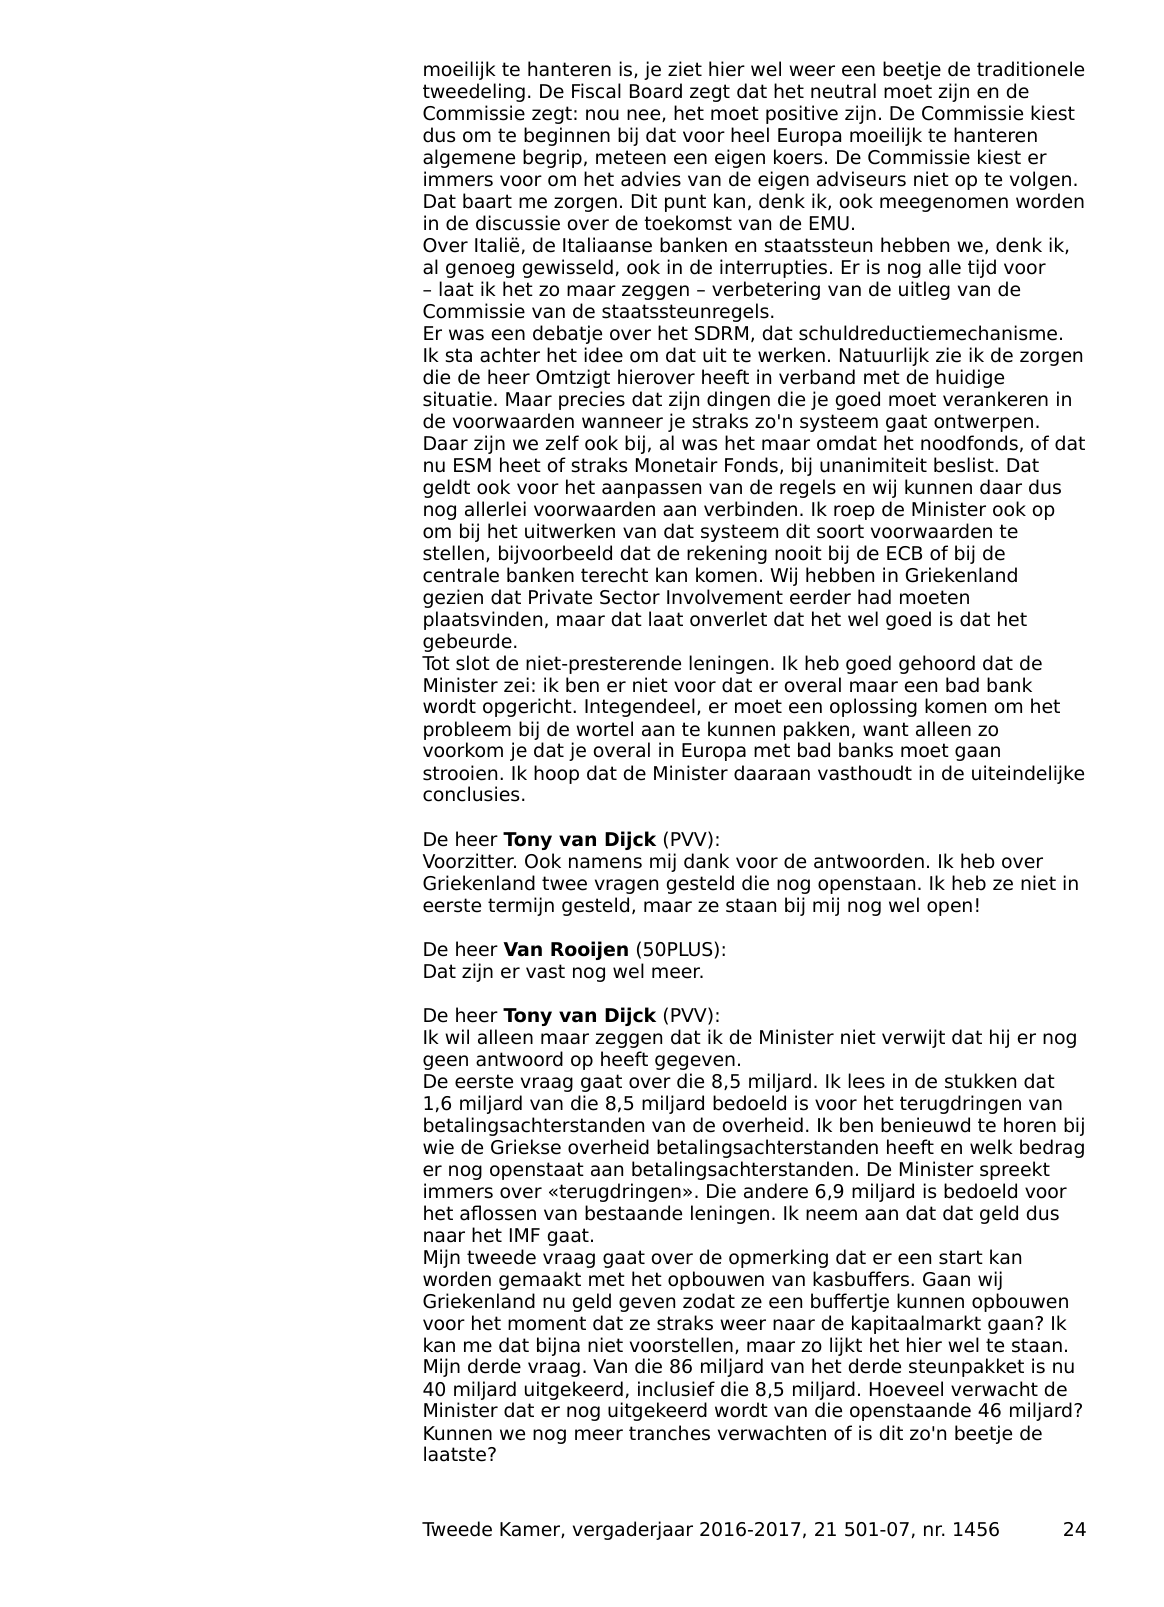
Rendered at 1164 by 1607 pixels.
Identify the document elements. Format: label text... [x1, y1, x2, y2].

text Voorzitter. Ook namens mij dank voor de antwoorden. Ik heb over Griekenland twee vragen gesteld die nog openstaan. Ik heb ze niet in eerste termijn gesteld, maar ze staan bij mij nog wel open! [422, 851, 1087, 916]
text Tot slot de niet-presterende leningen. Ik heb goed gehoord dat de Minister zei: ik ben er niet voor dat er overal maar een bad bank wordt opgericht. Integendeel, er moet een oplossing komen om het probleem bij de wortel aan te kunnen pakken, want alleen zo voorkom je dat je overal in Europa met bad banks moet gaan strooien. Ik hoop dat de Minister daaraan vasthoudt in de uiteindelijke conclusies. [422, 652, 1087, 806]
text Over Italië, de Italiaanse banken en staatssteun hebben we, denk ik, al genoeg gewisseld, ook in de interrupties. Er is nog alle tijd voor – laat ik het zo maar zeggen – verbetering van de uitleg van de Commissie van de staatssteunregels. [422, 235, 1087, 323]
text Mijn tweede vraag gaat over de opmerking dat er een start kan worden gemaakt met het opbouwen van kasbuffers. Gaan wij Griekenland nu geld geven zodat ze een buffertje kunnen opbouwen voor het moment dat ze straks weer naar de kapitaalmarkt gaan? Ik kan me dat bijna niet voorstellen, maar zo lijkt het hier wel te staan. [422, 1247, 1087, 1356]
text De eerste vraag gaat over die 8,5 miljard. Ik lees in de stukken dat 1,6 miljard van die 8,5 miljard bedoeld is voor het terugdringen van betalingsachterstanden van de overheid. Ik ben benieuwd te horen bij wie de Griekse overheid betalingsachterstanden heeft en welk bedrag er nog openstaat aan betalingsachterstanden. De Minister spreekt immers over «terugdringen». Die andere 6,9 miljard is bedoeld voor het aflossen van bestaande leningen. Ik neem aan dat dat geld dus naar het IMF gaat. [422, 1071, 1087, 1247]
text moeilijk te hanteren is, je ziet hier wel weer een beetje de traditionele tweedeling. De Fiscal Board zegt dat het neutral moet zijn en de Commissie zegt: nou nee, het moet positive zijn. De Commissie kiest dus om te beginnen bij dat voor heel Europa moeilijk te hanteren algemene begrip, meteen een eigen koers. De Commissie kiest er immers voor om het advies van de eigen adviseurs niet op te volgen. Dat baart me zorgen. Dit punt kan, denk ik, ook meegenomen worden in de discussie over de toekomst van de EMU. [422, 59, 1087, 235]
text Mijn derde vraag. Van die 86 miljard van het derde steunpakket is nu 40 miljard uitgekeerd, inclusief die 8,5 miljard. Hoeveel verwacht de Minister dat er nog uitgekeerd wordt van die openstaande 46 miljard? Kunnen we nog meer tranches verwachten of is dit zo'n beetje de laatste? [422, 1356, 1087, 1466]
text De heer Tony van Dijck (PVV): [422, 828, 1087, 851]
text Er was een debatje over het SDRM, dat schuldreductiemechanisme. Ik sta achter het idee om dat uit te werken. Natuurlijk zie ik de zorgen die de heer Omtzigt hierover heeft in verband met de huidige situatie. Maar precies dat zijn dingen die je goed moet verankeren in de voorwaarden wanneer je straks zo'n systeem gaat ontwerpen. Daar zijn we zelf ook bij, al was het maar omdat het noodfonds, of dat nu ESM heet of straks Monetair Fonds, bij unanimiteit beslist. Dat geldt ook voor het aanpassen van de regels en wij kunnen daar dus nog allerlei voorwaarden aan verbinden. Ik roep de Minister ook op om bij het uitwerken van dat systeem dit soort voorwaarden te stellen, bijvoorbeeld dat de rekening nooit bij de ECB of bij de centrale banken terecht kan komen. Wij hebben in Griekenland gezien dat Private Sector Involvement eerder had moeten plaatsvinden, maar dat laat onverlet dat het wel goed is dat het gebeurde. [422, 323, 1087, 652]
text Dat zijn er vast nog wel meer. [422, 961, 1087, 983]
text De heer Van Rooijen (50PLUS): [422, 939, 1087, 961]
text De heer Tony van Dijck (PVV): [422, 1005, 1087, 1027]
text Ik wil alleen maar zeggen dat ik de Minister niet verwijt dat hij er nog geen antwoord op heeft gegeven. [422, 1027, 1087, 1071]
